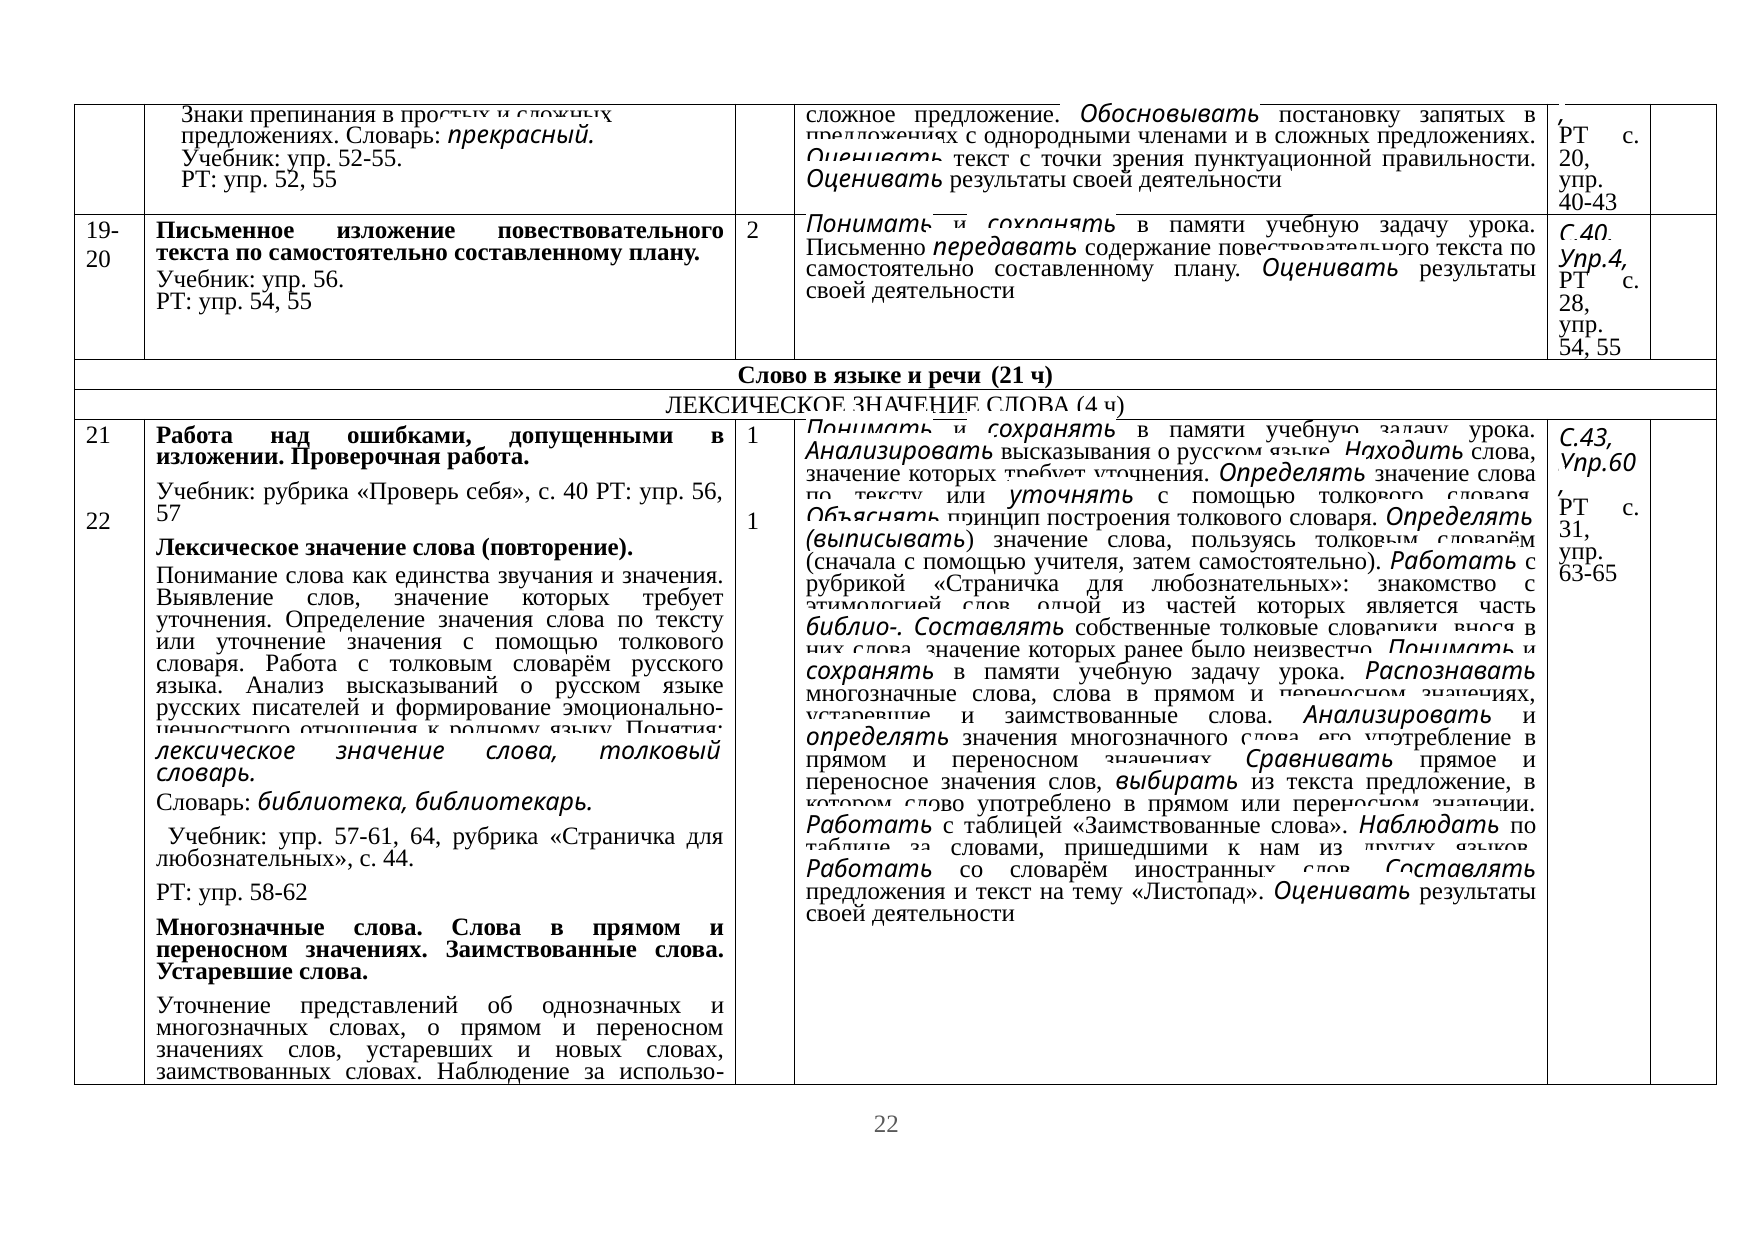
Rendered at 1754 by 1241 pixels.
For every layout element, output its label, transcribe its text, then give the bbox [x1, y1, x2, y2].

table_cell 19-20 [75, 215, 144, 359]
table_cell [1651, 105, 1716, 214]
table_cell [1651, 215, 1716, 359]
table_cell С.40, Упр.4, РТ с. 28, упр. 54, 55 [1616, 215, 1650, 359]
table_cell С.30, Упр.38, РТ с. 20, упр. 40-43 [1639, 105, 1650, 214]
table_cell 21 22 [75, 420, 144, 1084]
table_cell [736, 105, 794, 214]
table_cell 2 [736, 215, 794, 359]
table_cell [1651, 420, 1716, 1084]
table_cell С.30, Упр.38, РТ с. 20, упр. 40-43 [1548, 105, 1559, 214]
table_cell [75, 105, 144, 214]
table_cell сложное предложение. Обосновывать постановку запятых в предложениях с однородными членами и в сложных предложениях. Оценивать текст с точки зрения пунктуаци­онной правильности. Оценивать результаты своей деятельности [795, 105, 1547, 214]
table_cell Работа над ошибками, допущенны­ми в изложении. Проверочная ра­бота. Учебник: рубрика «Проверь себя», с. 40 РТ: упр. 56, 57 Лексическое значение слова (повто­рение). Понимание слова как единства звучания и значения. Выявление слов, значение которых требует уточнения. Определе­ние значения слова по тексту или уточ­нение значения с помощью толкового словаря. Работа с толковым словарём русского языка. Анализ высказываний о русском языке русских писателей и формирование эмоционально-ценност­ного отношения к родному языку. Понятия: лексическое значение слова, толковый словарь. Словарь: библиотека, библиотекарь. Учебник: упр. 57-61, 64, рубрика «Страничка для любознательных», с. 44. РТ: упр. 58-62 Многозначные слова. Слова в пря­мом и переносном значениях. Заим­ствованные слова. Устаревшие слова. Уточнение представлений об однознач­ных и многозначных словах, о прямом и переносном значениях слов, уста­ревших и новых словах, заимствован­ных словах. Наблюдение за использо­ [145, 420, 735, 1084]
table_cell С.40, Упр.4, РТ с. 28, упр. 54, 55 [1548, 215, 1559, 359]
table_cell С.43, Упр.60, РТ с. 31, упр. 63-65 [1548, 420, 1650, 1084]
table_cell Понимать и сохранять в памяти учебную задачу урока. Анализировать высказыва­ния о русском языке. Находить сло­ва, значение которых требует уточнения. Определять значение слова по тексту или уточнять с помощью толкового словаря. Объяснять принцип построения толкового словаря. Определять (выписывать) значе­ние слова, пользуясь толковым словарём (сначала с помощью учителя, затем само­стоятельно). Работать с рубрикой «Стра­ничка для любознательных»: знакомство с этимологией слов, одной из частей ко­торых является часть библио-. Составлять собственные толковые словарики, внося в них слова, значение которых ранее было неизвестно. Понимать и сохранять в памяти учебную задачу урока. Распознавать многознач­ные слова, слова в прямом и переносном значениях, устаревшие и заимствованные слова. Анализировать и определять значе­ния многозначного слова, его употребле­ние в прямом и переносном значениях. Сравнивать прямое и переносное значения слов, выбирать из текста предложение, в котором слово употреблено в прямом или переносном значении. Работать с таблицей «Заимствованные слова». Наблюдать по таблице за словами, пришедшими к нам из других языков. Работать со словарём иностранных слов. Составлять предложе­ния и текст на тему «Листопад». Оцени­вать результаты своей деятельности [795, 420, 1547, 1084]
table_cell Письменное изложение повествова­тельного текста по самостоятельно составленному плану. Учебник: упр. 56. РТ: упр. 54, 55 [145, 215, 735, 359]
table_cell 1 1 [736, 420, 794, 1084]
table_cell Знаки препинания в простых и слож­ных предложениях. Словарь: прекрасный. Учебник: упр. 52-55. РТ: упр. 52, 55 [145, 105, 735, 214]
table_cell Понимать и сохранять в памяти учебную задачу урока. Письменно передавать со­держание повествовательного текста по самостоятельно составленному плану. Оценивать результаты своей деятельности [795, 215, 1547, 359]
